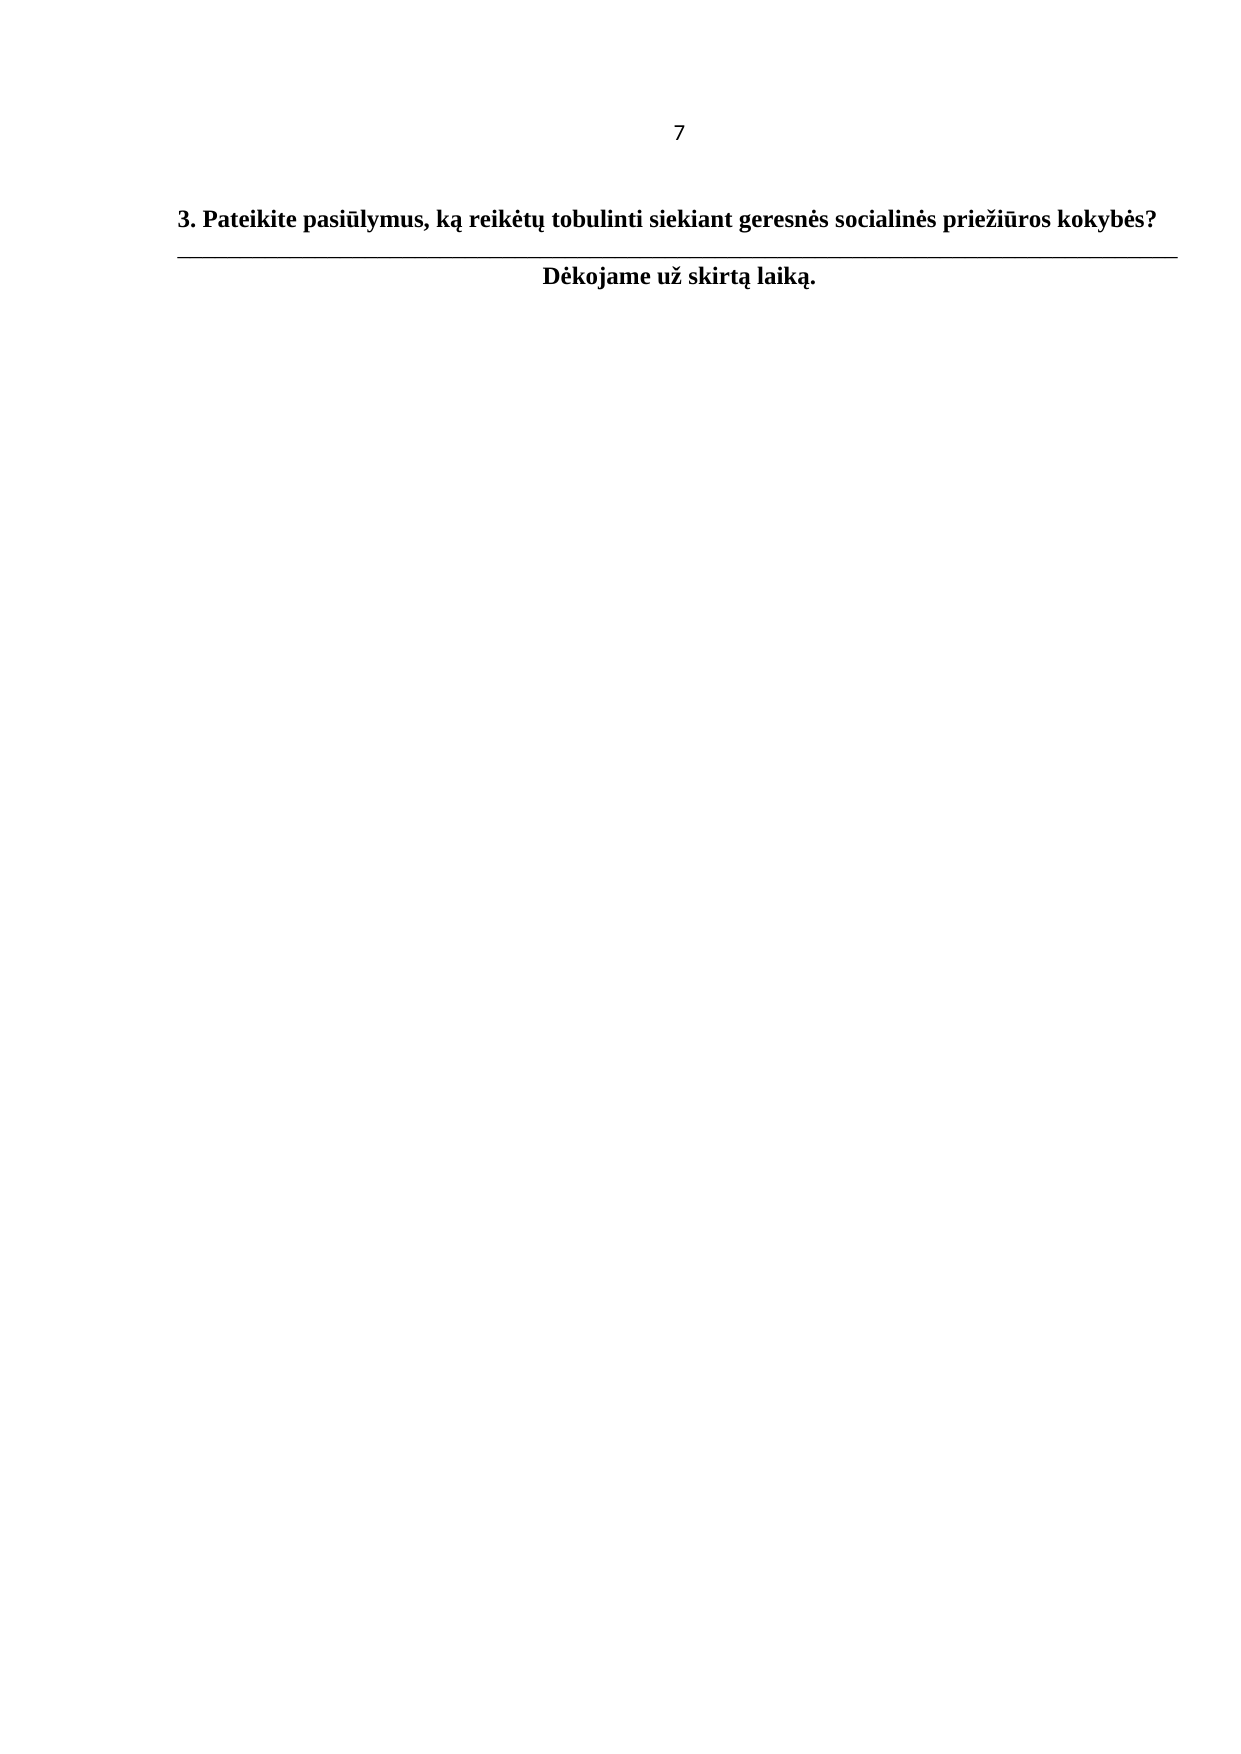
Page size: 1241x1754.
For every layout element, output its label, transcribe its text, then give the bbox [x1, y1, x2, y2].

text Dėkojame už skirtą laiką. [177, 261, 1181, 290]
text ________________________________________________________________________________ [177, 232, 1181, 261]
text 3. Pateikite pasiūlymus, ką reikėtų tobulinti siekiant geresnės socialinės priežiūros kokybės? [177, 204, 1181, 232]
